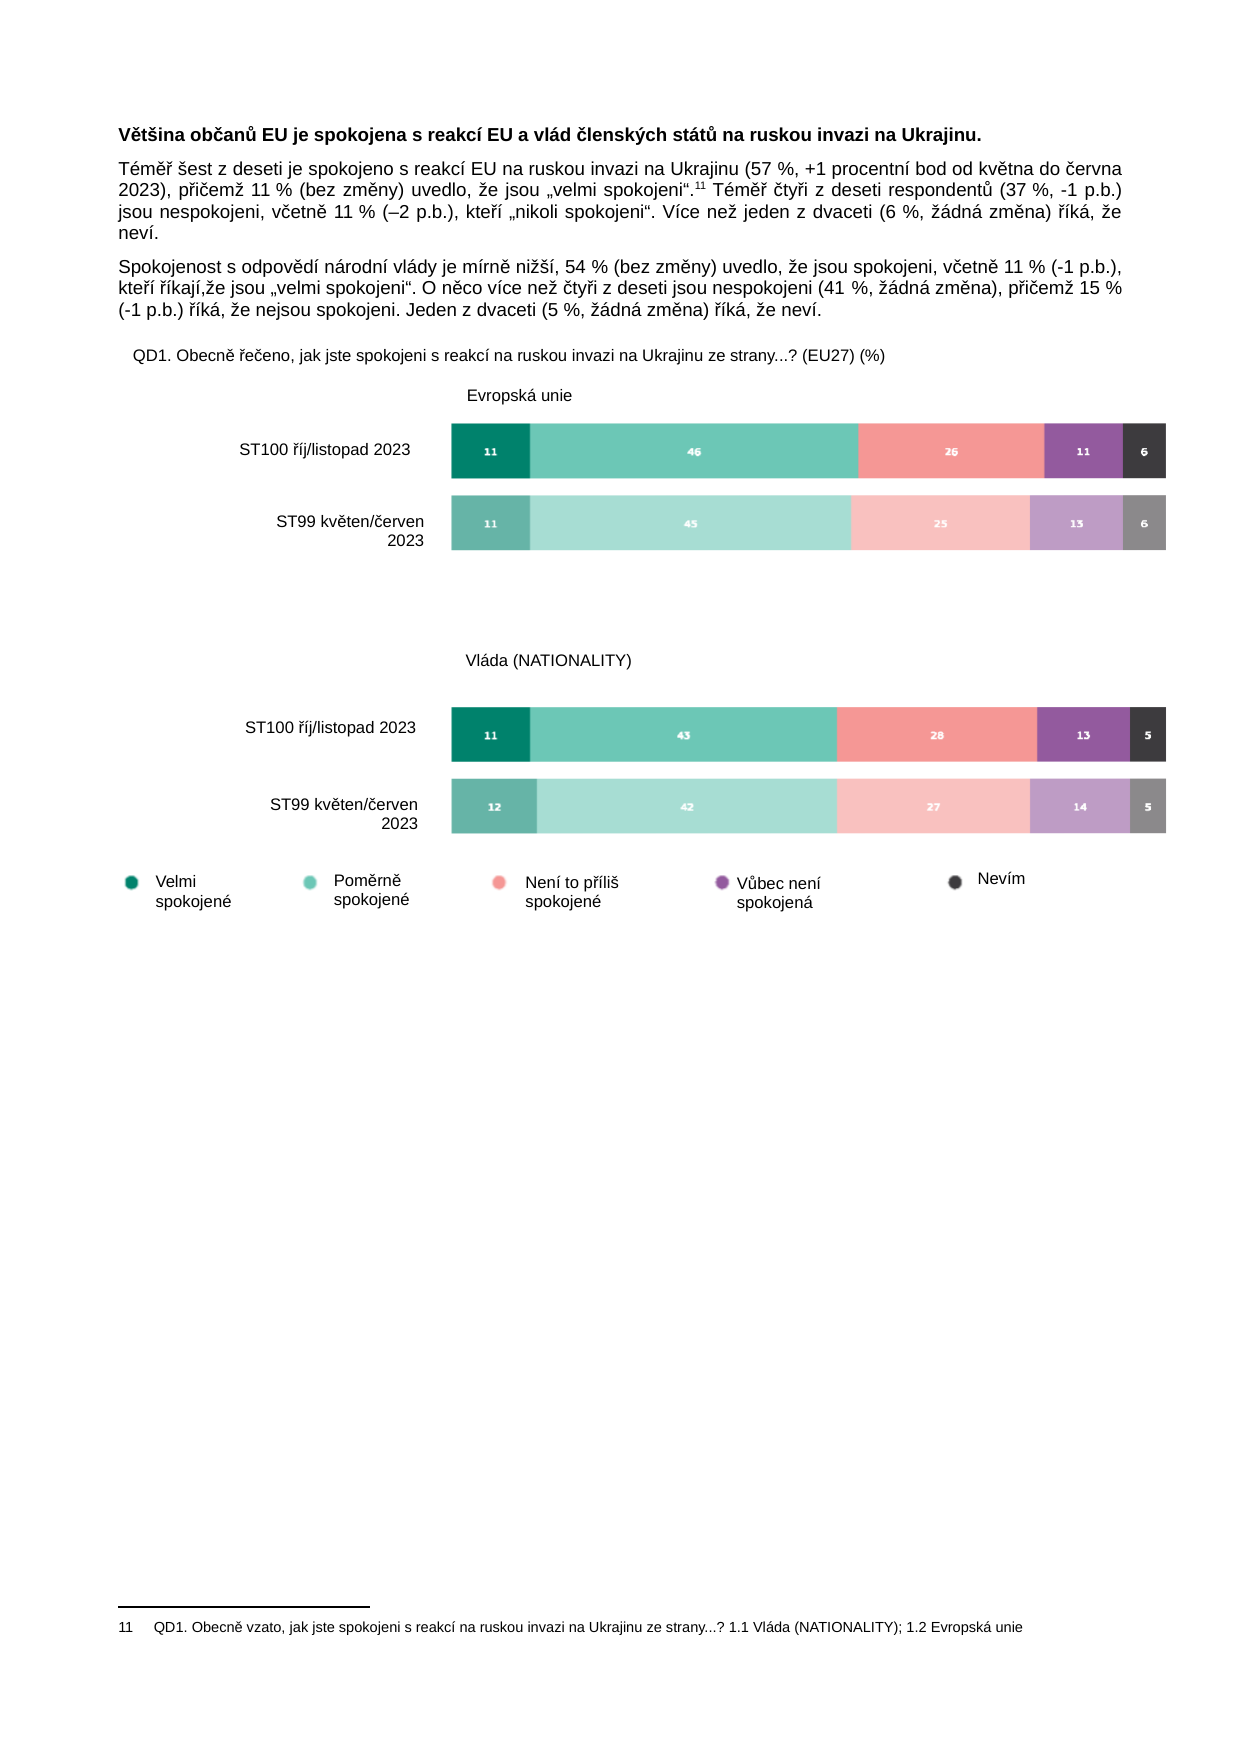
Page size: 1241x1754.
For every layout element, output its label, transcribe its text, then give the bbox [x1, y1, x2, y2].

text QD1. Obecně vzato, jak jste spokojeni s reakcí na ruskou invazi na Ukrajinu ze strany...? 1.1 Vláda (NATIONALITY); 1.2 Evropská unie [118, 1619, 1122, 1636]
text Téměř šest z deseti je spokojeno s reakcí EU na ruskou invazi na Ukrajinu (57 %, +1 procentní bod od května do června 2023), přičemž 11 % (bez změny) uvedlo, že jsou „velmi spokojeni“. Téměř čtyři z deseti respondentů (37 %, -1 p.b.) jsou nespokojeni, včetně 11 % (–2 p.b.), kteří „nikoli spokojeni“. Více než jeden z dvaceti (6 %, žádná změna) říká, že neví. [118, 157, 1122, 244]
text Spokojenost s odpovědí národní vlády je mírně nižší, 54 % (bez změny) uvedlo, že jsou spokojeni, včetně 11 % (-1 p.b.), kteří říkají,že jsou „velmi spokojeni“. O něco více než čtyři z deseti jsou nespokojeni (41 %, žádná změna), přičemž 15 % (-1 p.b.) říká, že nejsou spokojeni. Jeden z dvaceti (5 %, žádná změna) říká, že neví. [118, 256, 1122, 320]
text Většina občanů EU je spokojena s reakcí EU a vlád členských států na ruskou invazi na Ukrajinu. [118, 124, 1122, 146]
picture [118, 858, 965, 915]
picture [447, 421, 1170, 835]
